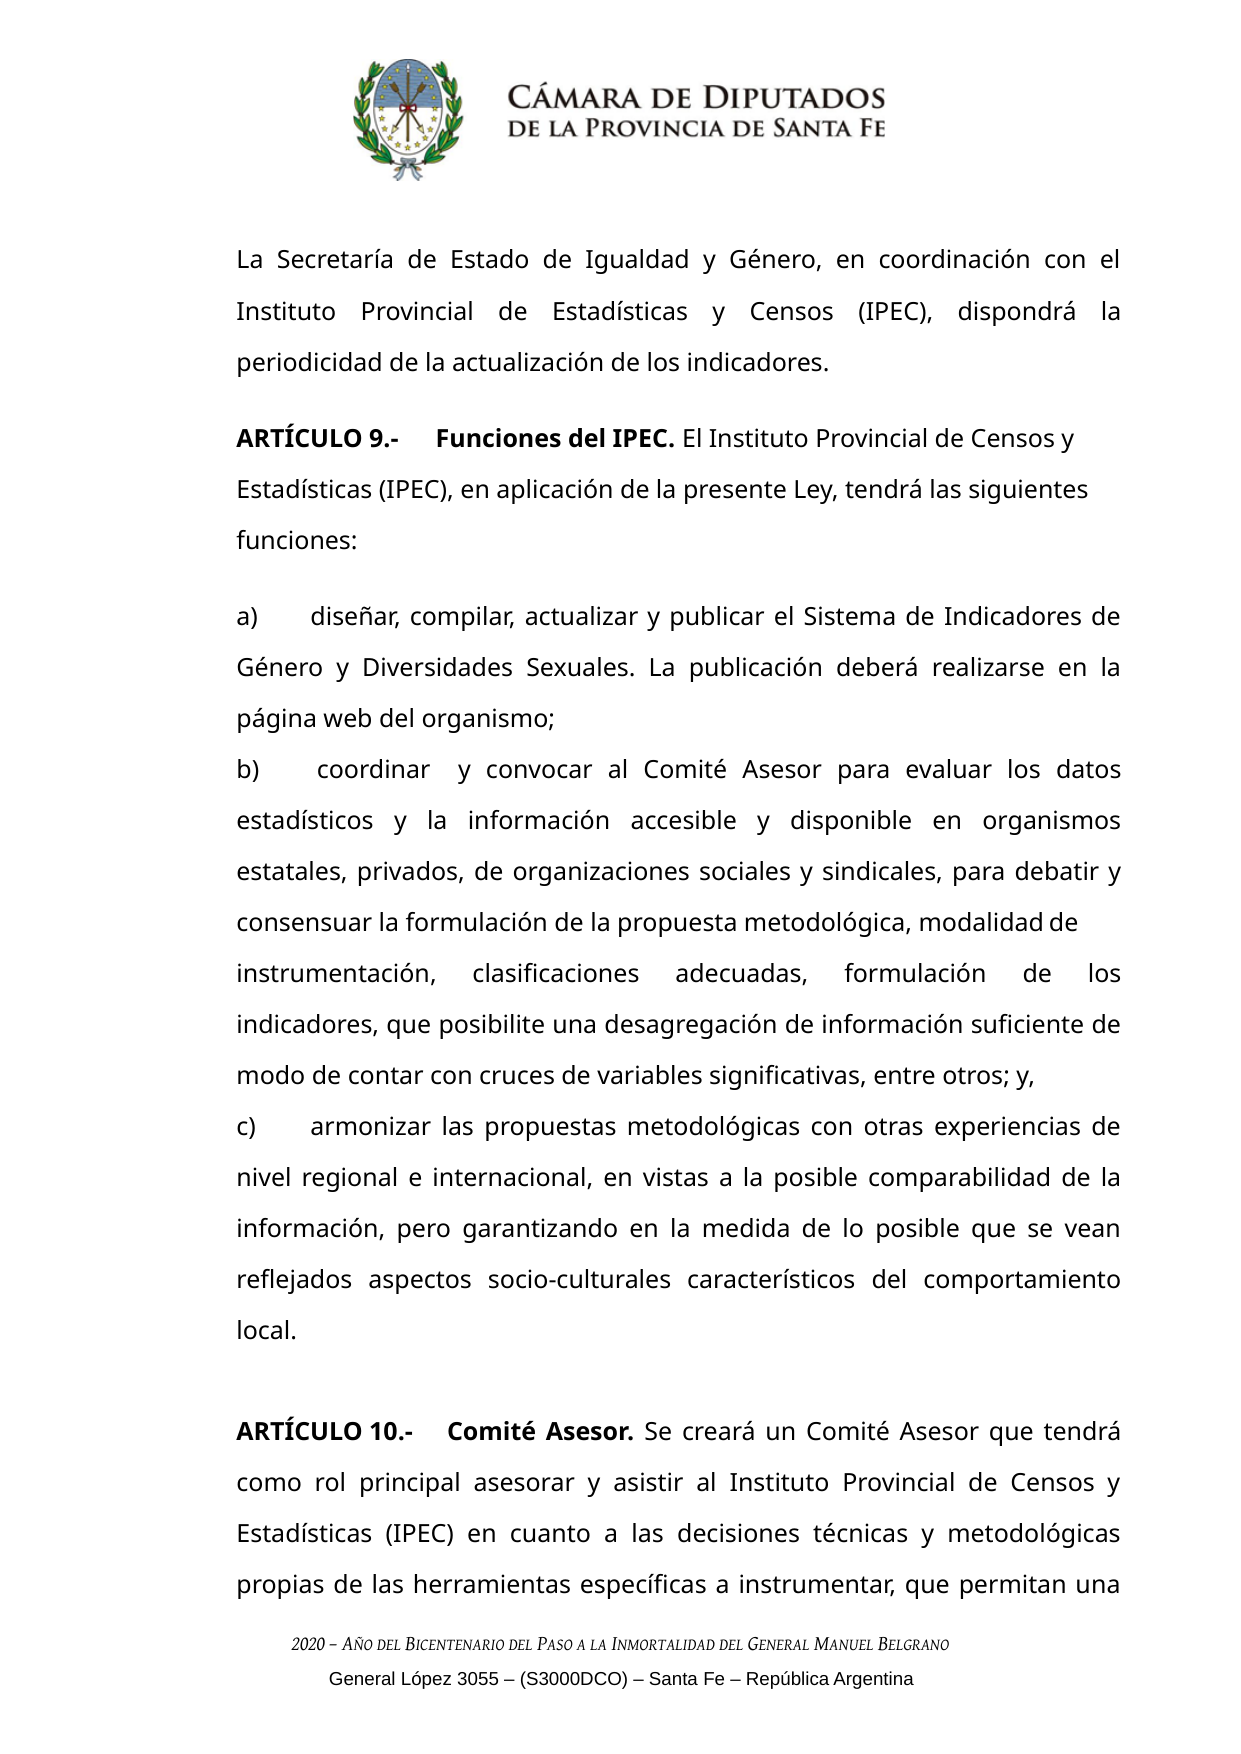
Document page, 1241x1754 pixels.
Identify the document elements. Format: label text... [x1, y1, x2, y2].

list armonizar las propuestas metodológicas con otras experiencias de nivel regional e internacional, en vistas a la posible comparabilidad de la información, pero garantizando en la medida de lo posible que se vean reflejados aspectos socio-culturales característicos del comportamiento local. [236, 1109, 1122, 1347]
text Comité Asesor. Se creará un Comité Asesor que tendrá como rol principal asesorar y asistir al Instituto Provincial de Censos y Estadísticas (IPEC) en cuanto a las decisiones técnicas y metodológicas propias de las herramientas específicas a instrumentar, que permitan una [236, 1414, 1122, 1601]
table_header ARTÍCULO 10.- [236, 1414, 447, 1464]
list coordinar y convocar al Comité Asesor para evaluar los datos estadísticos y la información accesible y disponible en organismos estatales, privados, de organizaciones sociales y sindicales, para debatir y consensuar la formulación de la propuesta metodológica, modalidad de instrumentación, clasificaciones adecuadas, formulación de los indicadores, que posibilite una desagregación de información suficiente de modo de contar con cruces de variables significativas, entre otros; y, [236, 752, 1122, 1092]
text La Secretaría de Estado de Igualdad y Género, en coordinación con el Instituto Provincial de Estadísticas y Censos (IPEC), dispondrá la periodicidad de la actualización de los indicadores. [236, 242, 1122, 378]
text Funciones del IPEC. El Instituto Provincial de Censos y Estadísticas (IPEC), en aplicación de la presente Ley, tendrá las siguientes funciones: [236, 420, 1122, 556]
table_header ARTÍCULO 9.- [236, 420, 429, 471]
list diseñar, compilar, actualizar y publicar el Sistema de Indicadores de Género y Diversidades Sexuales. La publicación deberá realizarse en la página web del organismo; [236, 598, 1122, 734]
